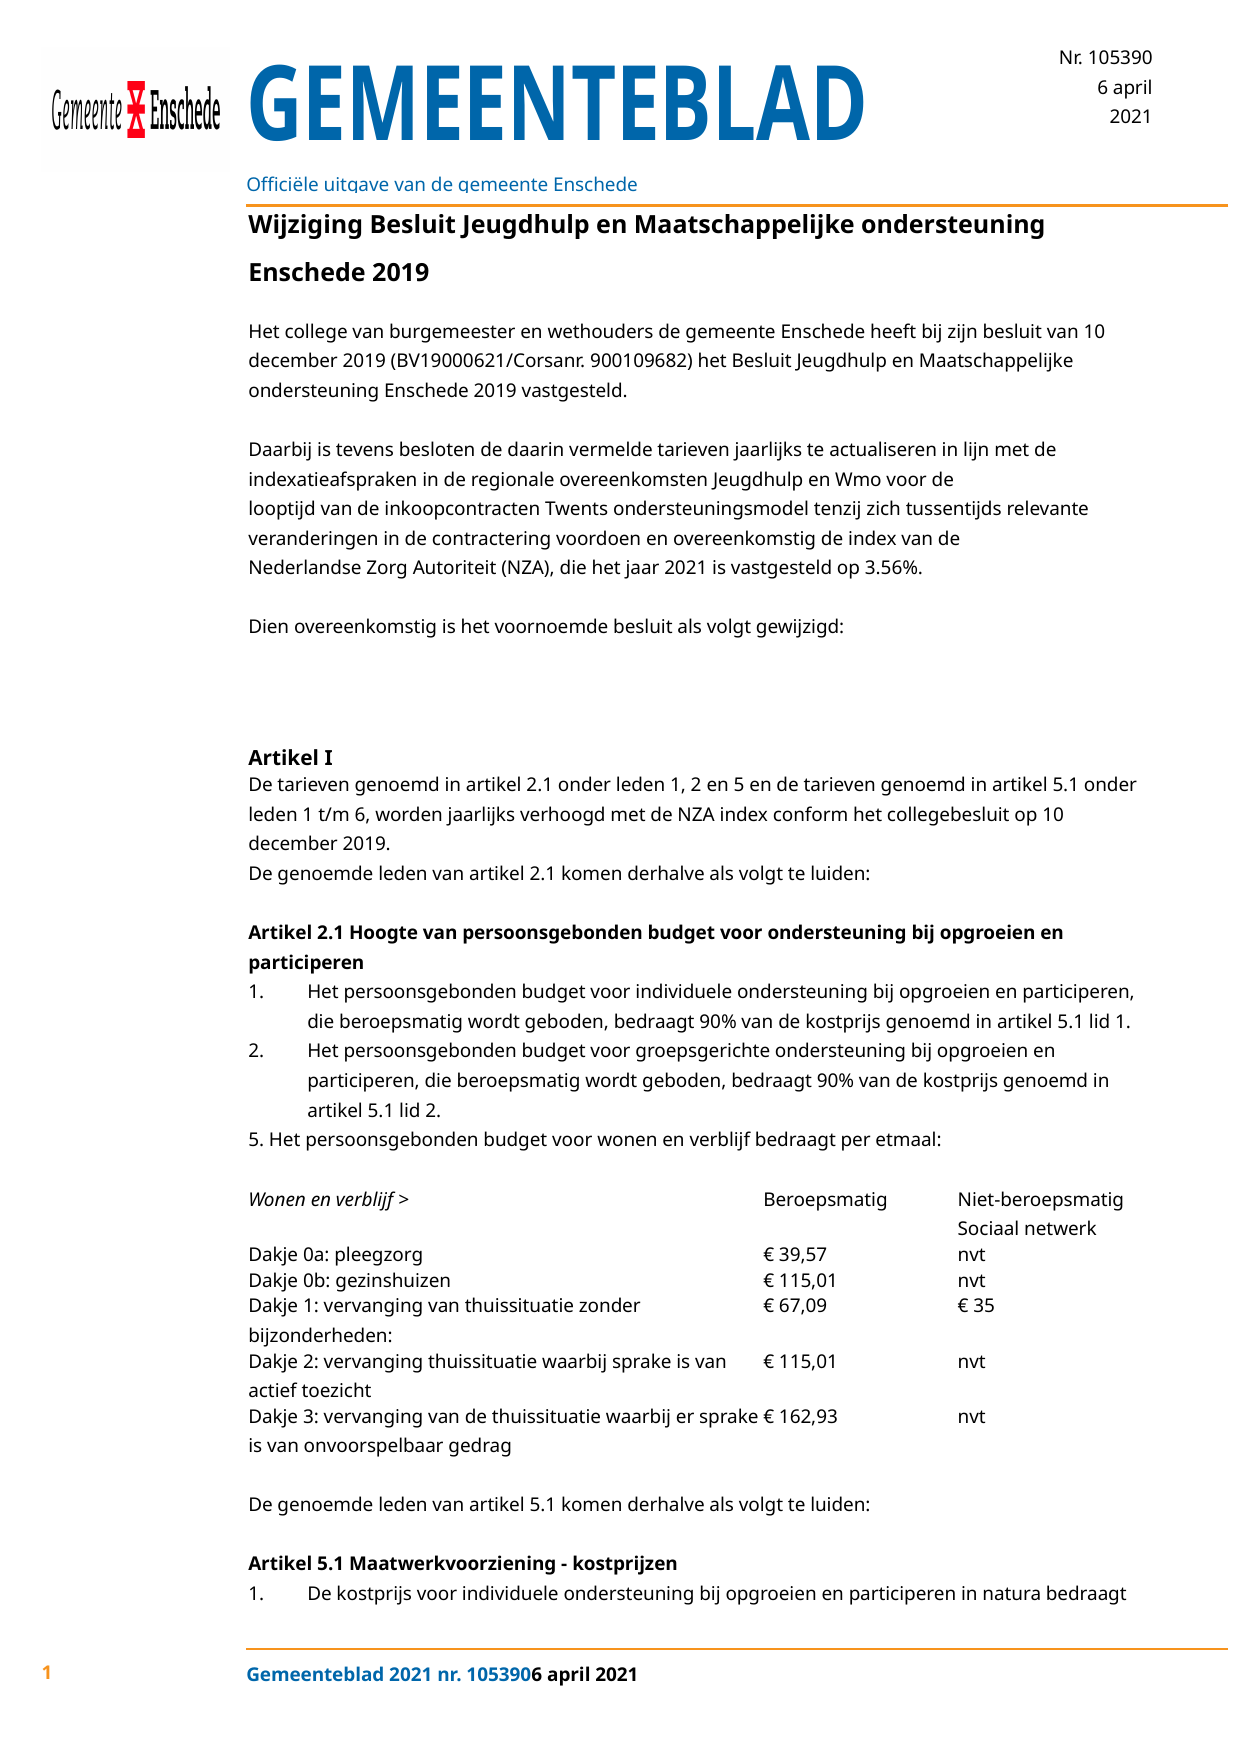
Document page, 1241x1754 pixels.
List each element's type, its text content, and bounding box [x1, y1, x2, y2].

text De genoemde leden van artikel 2.1 komen derhalve als volgt te luiden: [248, 860, 1152, 886]
text Het college van burgemeester en wethouders de gemeente Enschede heeft bij zijn besluit van 10 december 2019 (BV19000621/Corsanr. 900109682) het Besluit Jeugdhulp en Maatschappelijke ondersteuning Enschede 2019 vastgesteld. [248, 318, 1152, 403]
list Het persoonsgebonden budget voor individuele ondersteuning bij opgroeien en participeren, die beroepsmatig wordt geboden, bedraagt 90% van de kostprijs genoemd in artikel 5.1 lid 1. [248, 978, 1152, 1034]
table_cell Dakje 2: vervanging thuissituatie waarbij sprake is van actief toezicht [248, 1348, 763, 1403]
table_header Niet-beroepsmatig Sociaal netwerk [958, 1186, 1152, 1241]
text Wijziging Besluit Jeugdhulp en Maatschappelijke ondersteuning Enschede 2019 [248, 207, 1152, 288]
text looptijd van de inkoopcontracten Twents ondersteuningsmodel tenzij zich tussentijds relevante veranderingen in de contractering voordoen en overeenkomstig de index van de [248, 495, 1152, 551]
list De kostprijs voor individuele ondersteuning bij opgroeien en participeren in natura bedraagt [248, 1580, 1152, 1606]
table_cell Dakje 0a: pleegzorg [248, 1241, 763, 1267]
table_cell Dakje 3: vervanging van de thuissituatie waarbij er sprake is van onvoorspelbaar gedrag [248, 1403, 763, 1458]
text De genoemde leden van artikel 5.1 komen derhalve als volgt te luiden: [248, 1491, 1152, 1517]
text De tarieven genoemd in artikel 2.1 onder leden 1, 2 en 5 en de tarieven genoemd in artikel 5.1 onder leden 1 t/m 6, worden jaarlijks verhoogd met de NZA index conform het collegebesluit op 10 december 2019. [248, 771, 1152, 856]
list Het persoonsgebonden budget voor groepsgerichte ondersteuning bij opgroeien en participeren, die beroepsmatig wordt geboden, bedraagt 90% van de kostprijs genoemd in artikel 5.1 lid 2. [248, 1038, 1152, 1123]
table_header Wonen en verblijf > [248, 1186, 763, 1241]
table_cell € 162,93 [763, 1403, 957, 1458]
table_cell € 67,09 [763, 1293, 957, 1348]
table_cell nvt [958, 1403, 1152, 1458]
table_cell € 39,57 [763, 1241, 957, 1267]
table_cell nvt [958, 1267, 1152, 1292]
table_cell nvt [958, 1348, 1152, 1403]
table_cell nvt [958, 1241, 1152, 1267]
text Artikel I [248, 743, 1152, 771]
text Artikel 5.1 Maatwerkvoorziening - kostprijzen [248, 1550, 1152, 1576]
table_cell Dakje 0b: gezinshuizen [248, 1267, 763, 1292]
picture [41, 47, 231, 172]
text Daarbij is tevens besloten de daarin vermelde tarieven jaarlijks te actualiseren in lijn met de indexatieafspraken in de regionale overeenkomsten Jeugdhulp en Wmo voor de [248, 436, 1152, 492]
text Nederlandse Zorg Autoriteit (NZA), die het jaar 2021 is vastgesteld op 3.56%. [248, 554, 1152, 580]
table_cell Dakje 1: vervanging van thuissituatie zonder bijzonderheden: [248, 1293, 763, 1348]
text Artikel 2.1 Hoogte van persoonsgebonden budget voor ondersteuning bij opgroeien en participeren [248, 919, 1152, 975]
table_cell € 115,01 [763, 1267, 957, 1292]
table_header Beroepsmatig [763, 1186, 957, 1241]
table_cell € 35 [958, 1293, 1152, 1348]
table_cell € 115,01 [763, 1348, 957, 1403]
text 5. Het persoonsgebonden budget voor wonen en verblijf bedraagt per etmaal: [248, 1126, 1152, 1152]
text Dien overeenkomstig is het voornoemde besluit als volgt gewijzigd: [248, 614, 1152, 639]
